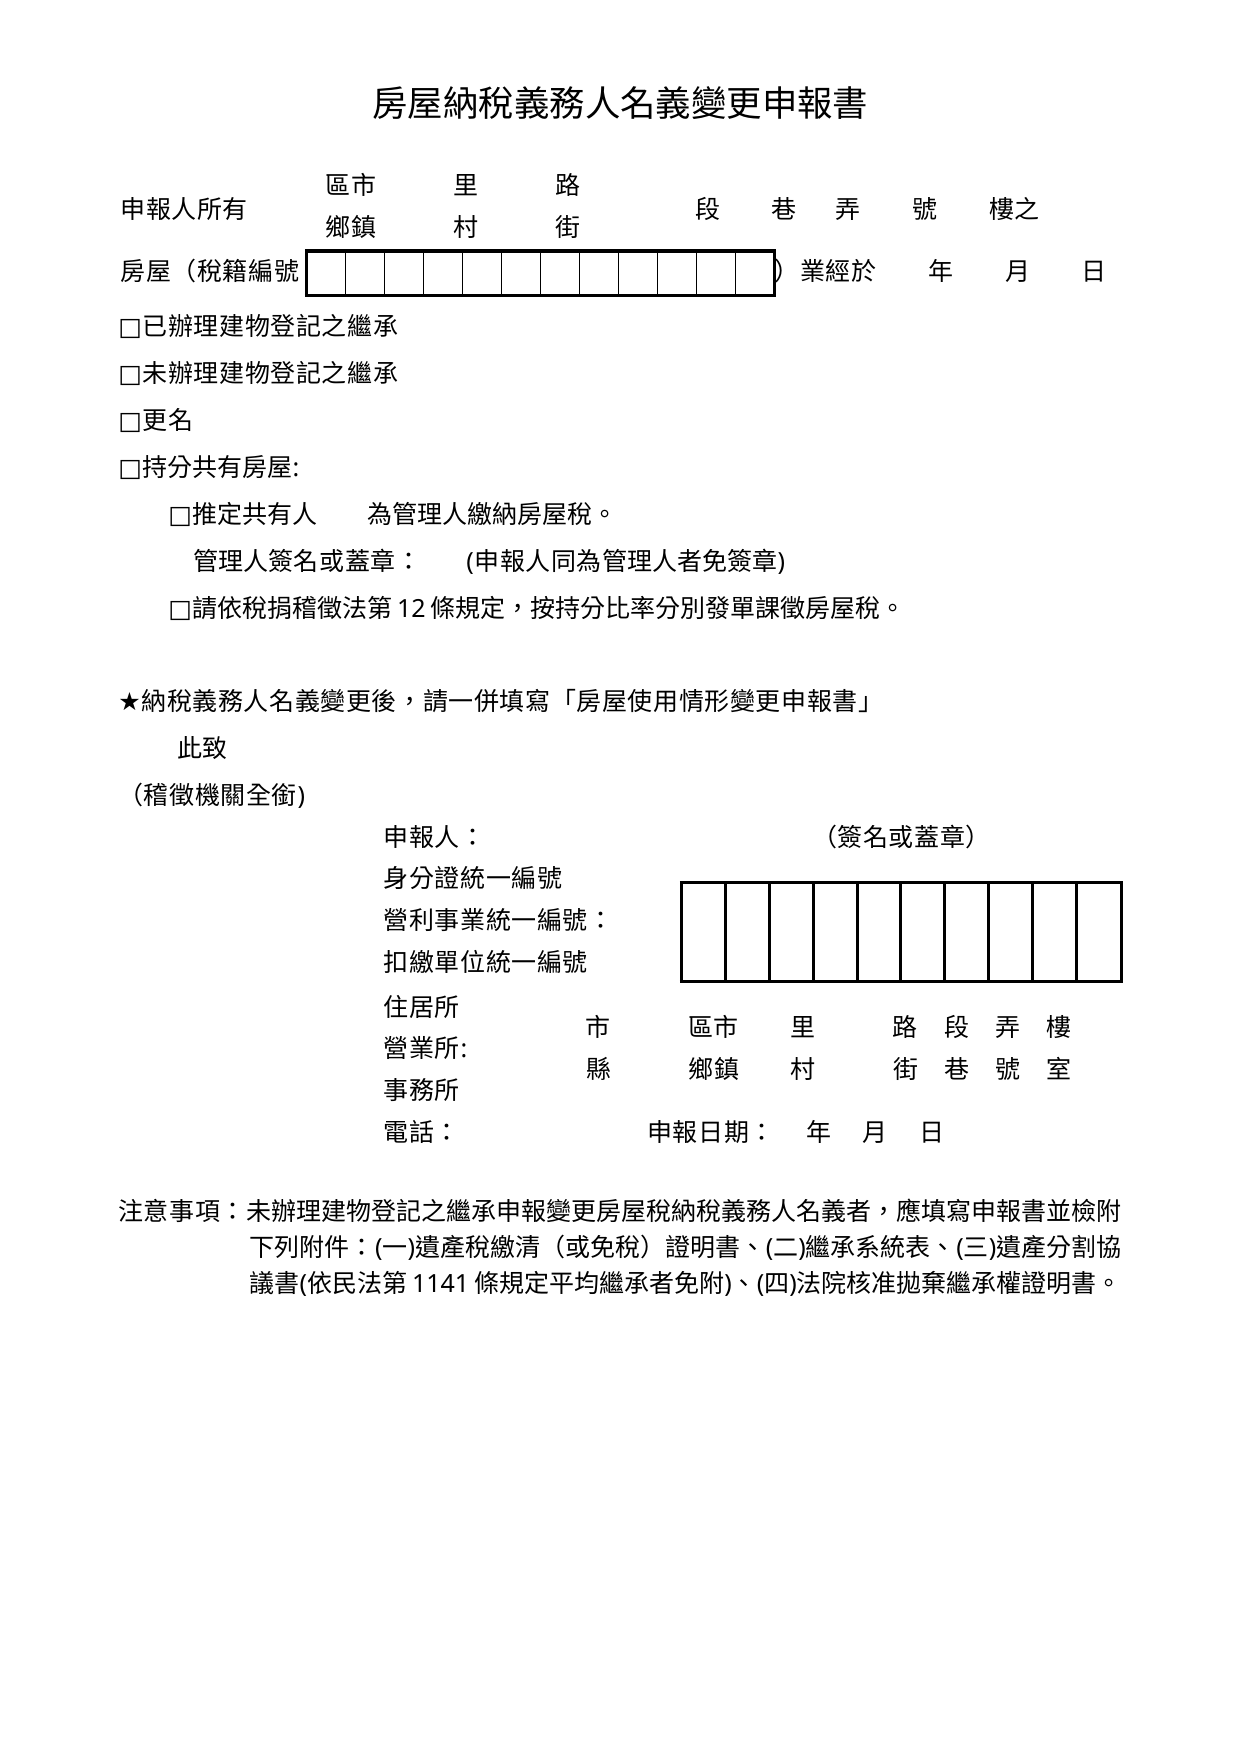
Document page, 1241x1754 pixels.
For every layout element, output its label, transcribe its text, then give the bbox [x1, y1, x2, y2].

table_cell [580, 253, 618, 294]
text （稽徵機關全銜) [118, 771, 1122, 813]
text 注意事項：未辦理建物登記之繼承申報變更房屋稅納稅義務人名義者，應填寫申報書並檢附下列附件：(一)遺產稅繳清（或免稅）證明書、(二)繼承系統表、(三)遺產分割協議書(依民法第1141條規定平均繼承者免附)、(四)法院核准拋棄繼承權證明書。 [118, 1191, 1122, 1300]
table_cell [463, 253, 501, 294]
table_header （簽名或蓋章） [681, 813, 1121, 881]
table_cell 申報日期： 年 月 日 [609, 1108, 1121, 1149]
table_cell [1034, 884, 1075, 979]
table_header 申報人： 身分證統一編號 營利事業統一編號： 扣繳單位統一編號 [381, 813, 681, 979]
table_cell [609, 1149, 1121, 1191]
table_cell [658, 253, 696, 294]
text ★納稅義務人名義變更後，請一併填寫「房屋使用情形變更申報書」 [118, 677, 1122, 719]
text □推定共有人 為管理人繳納房屋稅。 [118, 490, 1122, 532]
table_cell [902, 884, 943, 979]
table_cell [727, 884, 768, 979]
table_cell [697, 253, 735, 294]
table_cell [771, 884, 812, 979]
text □請依稅捐稽徵法第12條規定，按持分比率分別發單課徵房屋稅。 [118, 584, 1122, 625]
table_cell 電話： [381, 1108, 608, 1149]
table_cell [424, 253, 462, 294]
table_cell [859, 884, 899, 979]
table_cell [1078, 884, 1120, 979]
table_cell [308, 253, 345, 294]
text □持分共有房屋: [118, 443, 1122, 485]
text □更名 [118, 396, 1122, 438]
table_cell [346, 253, 384, 294]
table_cell [683, 884, 724, 979]
text 房屋納稅義務人名義變更申報書 [118, 83, 1122, 124]
table_cell [736, 253, 773, 294]
text 此致 [177, 724, 1122, 766]
table_cell [541, 253, 579, 294]
table_cell [946, 884, 987, 979]
table_cell ）業經於 年 月 日 [776, 249, 1126, 294]
table_header 段 巷 弄 號 樓之 [644, 166, 1126, 249]
table_cell [385, 253, 423, 294]
table_cell [502, 253, 540, 294]
text 管理人簽名或蓋章： (申報人同為管理人者免簽章) [143, 537, 1122, 578]
table_cell [619, 253, 657, 294]
table_header 區市 里 路 鄉鎮 村 街 [325, 166, 644, 249]
table_cell 住居所 營業所: 事務所 [381, 980, 608, 1108]
table_header 申報人所有 [120, 166, 325, 249]
table_cell [381, 1149, 608, 1191]
table_cell [990, 884, 1031, 979]
table_cell [815, 884, 856, 979]
text □已辦理建物登記之繼承 [118, 302, 1122, 344]
table_cell 房屋（稅籍編號 [120, 249, 305, 294]
text □未辦理建物登記之繼承 [118, 349, 1122, 391]
table_cell 市 區市 里 路 段 弄 樓 縣 鄉鎮 村 街 巷 號 室 [609, 980, 1121, 1108]
